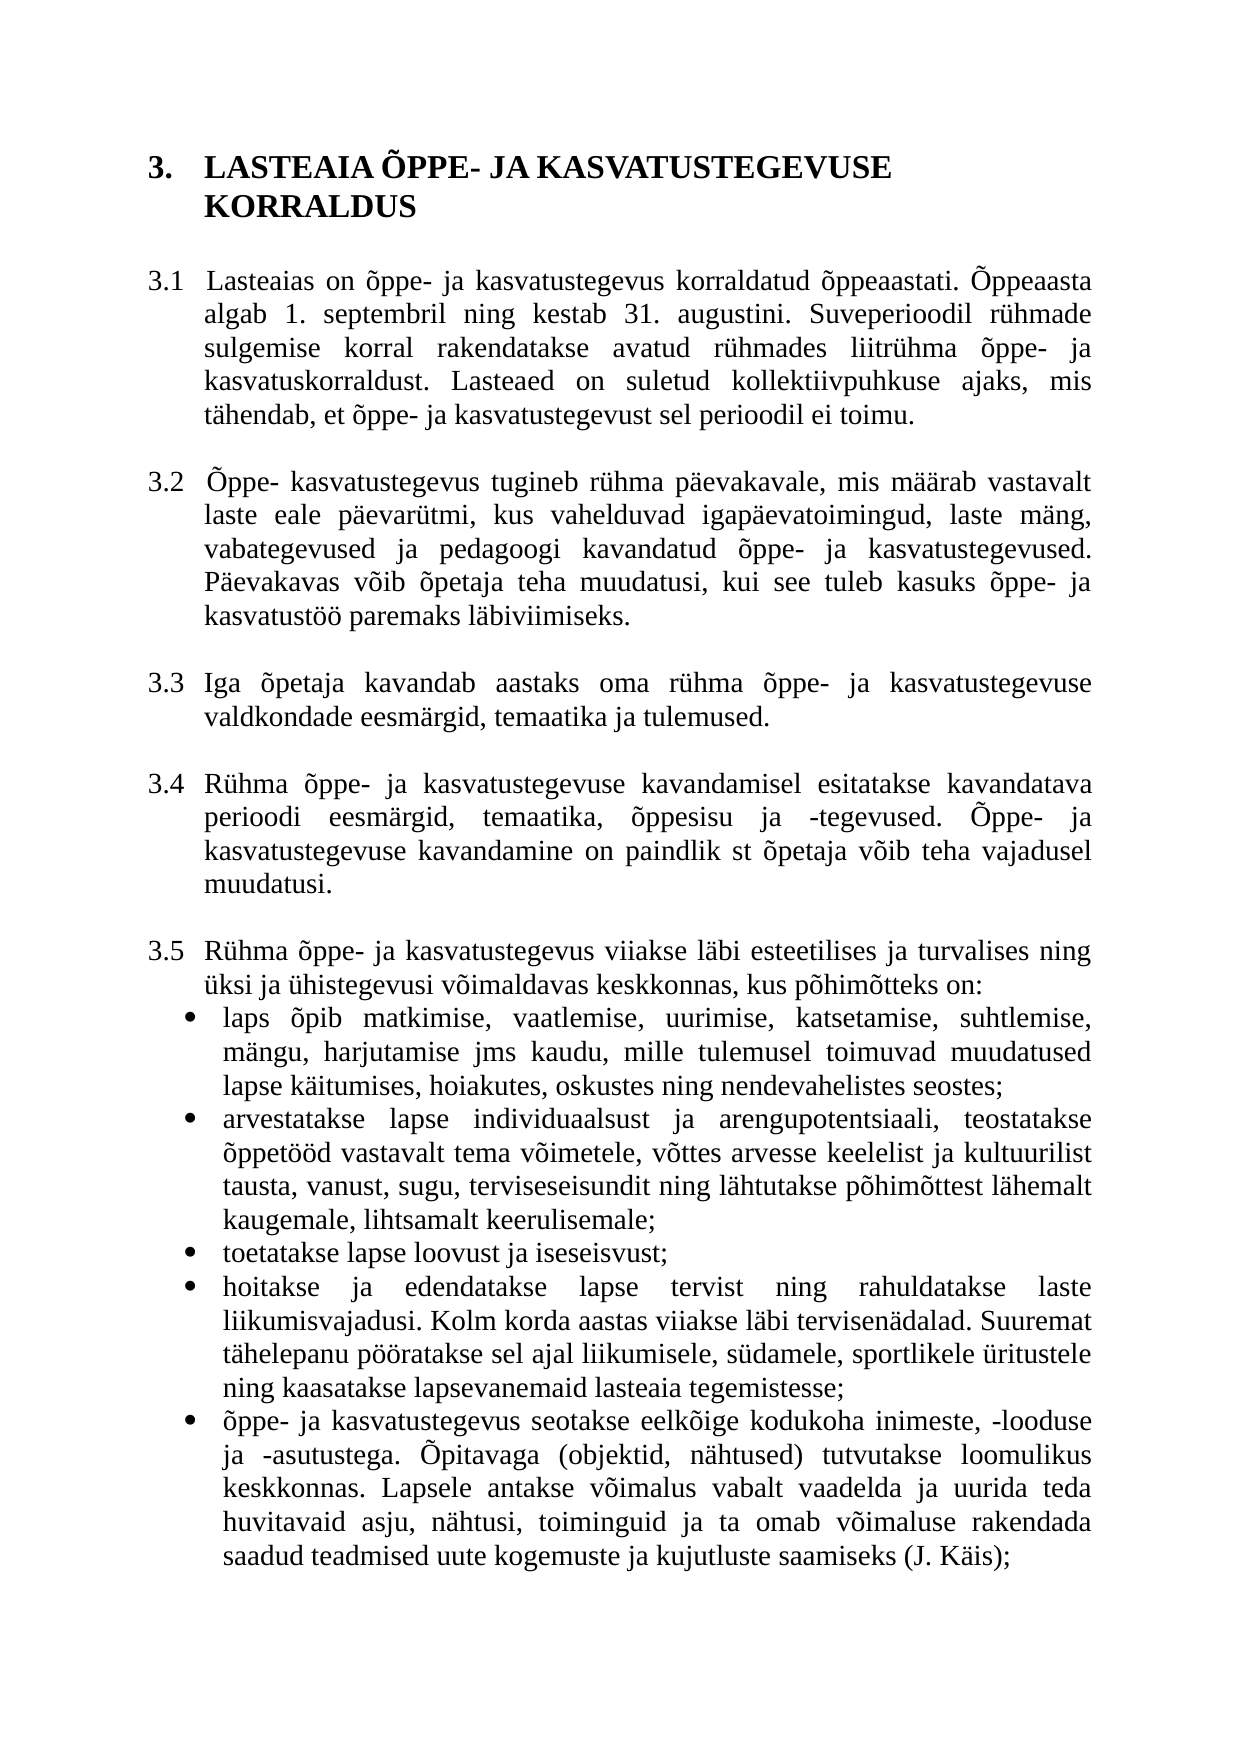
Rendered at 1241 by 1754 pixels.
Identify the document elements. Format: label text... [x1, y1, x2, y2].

text 3.1 Lasteaias on õppe- ja kasvatustegevus korraldatud õppeaastati. Õppeaasta algab 1. septembril ning kestab 31. augustini. Suveperioodil rühmade sulgemise korral rakendatakse avatud rühmades liitrühma õppe- ja kasvatuskorraldust. Lasteaed on suletud kollektiivpuhkuse ajaks, mis tähendab, et õppe- ja kasvatustegevust sel perioodil ei toimu. [148, 263, 1093, 430]
list laps õpib matkimise, vaatlemise, uurimise, katsetamise, suhtlemise, mängu, harjutamise jms kaudu, mille tulemusel toimuvad muudatused lapse käitumises, hoiakutes, oskustes ning nendevahelistes seostes; [185, 1001, 1093, 1101]
text 3.3 Iga õpetaja kavandab aastaks oma rühma õppe- ja kasvatustegevuse valdkondade eesmärgid, temaatika ja tulemused. [148, 665, 1093, 732]
list arvestatakse lapse individuaalsust ja arengupotentsiaali, teostatakse õppetööd vastavalt tema võimetele, võttes arvesse keelelist ja kultuurilist tausta, vanust, sugu, terviseseisundit ning lähtutakse põhimõttest lähemalt kaugemale, lihtsamalt keerulisemale; [185, 1101, 1093, 1236]
list toetatakse lapse loovust ja iseseisvust; [185, 1236, 1093, 1269]
text 3.5 Rühma õppe- ja kasvatustegevus viiakse läbi esteetilises ja turvalises ning üksi ja ühistegevusi võimaldavas keskkonnas, kus põhimõtteks on: [148, 933, 1093, 1001]
list hoitakse ja edendatakse lapse tervist ning rahuldatakse laste liikumisvajadusi. Kolm korda aastas viiakse läbi tervisenädalad. Suuremat tähelepanu pööratakse sel ajal liikumisele, südamele, sportlikele üritustele ning kaasatakse lapsevanemaid lasteaia tegemistesse; [185, 1269, 1093, 1403]
text 3.2 Õppe- kasvatustegevus tugineb rühma päevakavale, mis määrab vastavalt laste eale päevarütmi, kus vahelduvad igapäevatoimingud, laste mäng, vabategevused ja pedagoogi kavandatud õppe- ja kasvatustegevused. Päevakavas võib õpetaja teha muudatusi, kui see tuleb kasuks õppe- ja kasvatustöö paremaks läbiviimiseks. [148, 464, 1093, 632]
list õppe- ja kasvatustegevus seotakse eelkõige kodukoha inimeste, -looduse ja -asutustega. Õpitavaga (objektid, nähtused) tutvutakse loomulikus keskkonnas. Lapsele antakse võimalus vabalt vaadelda ja uurida teda huvitavaid asju, nähtusi, toiminguid ja ta omab võimaluse rakendada saadud teadmised uute kogemuste ja kujutluste saamiseks (J. Käis); [185, 1403, 1093, 1571]
text 3. LASTEAIA ÕPPE- JA KASVATUSTEGEVUSE KORRALDUS [148, 148, 1093, 224]
text 3.4 Rühma õppe- ja kasvatustegevuse kavandamisel esitatakse kavandatava perioodi eesmärgid, temaatika, õppesisu ja -tegevused. Õppe- ja kasvatustegevuse kavandamine on paindlik st õpetaja võib teha vajadusel muudatusi. [148, 766, 1093, 900]
